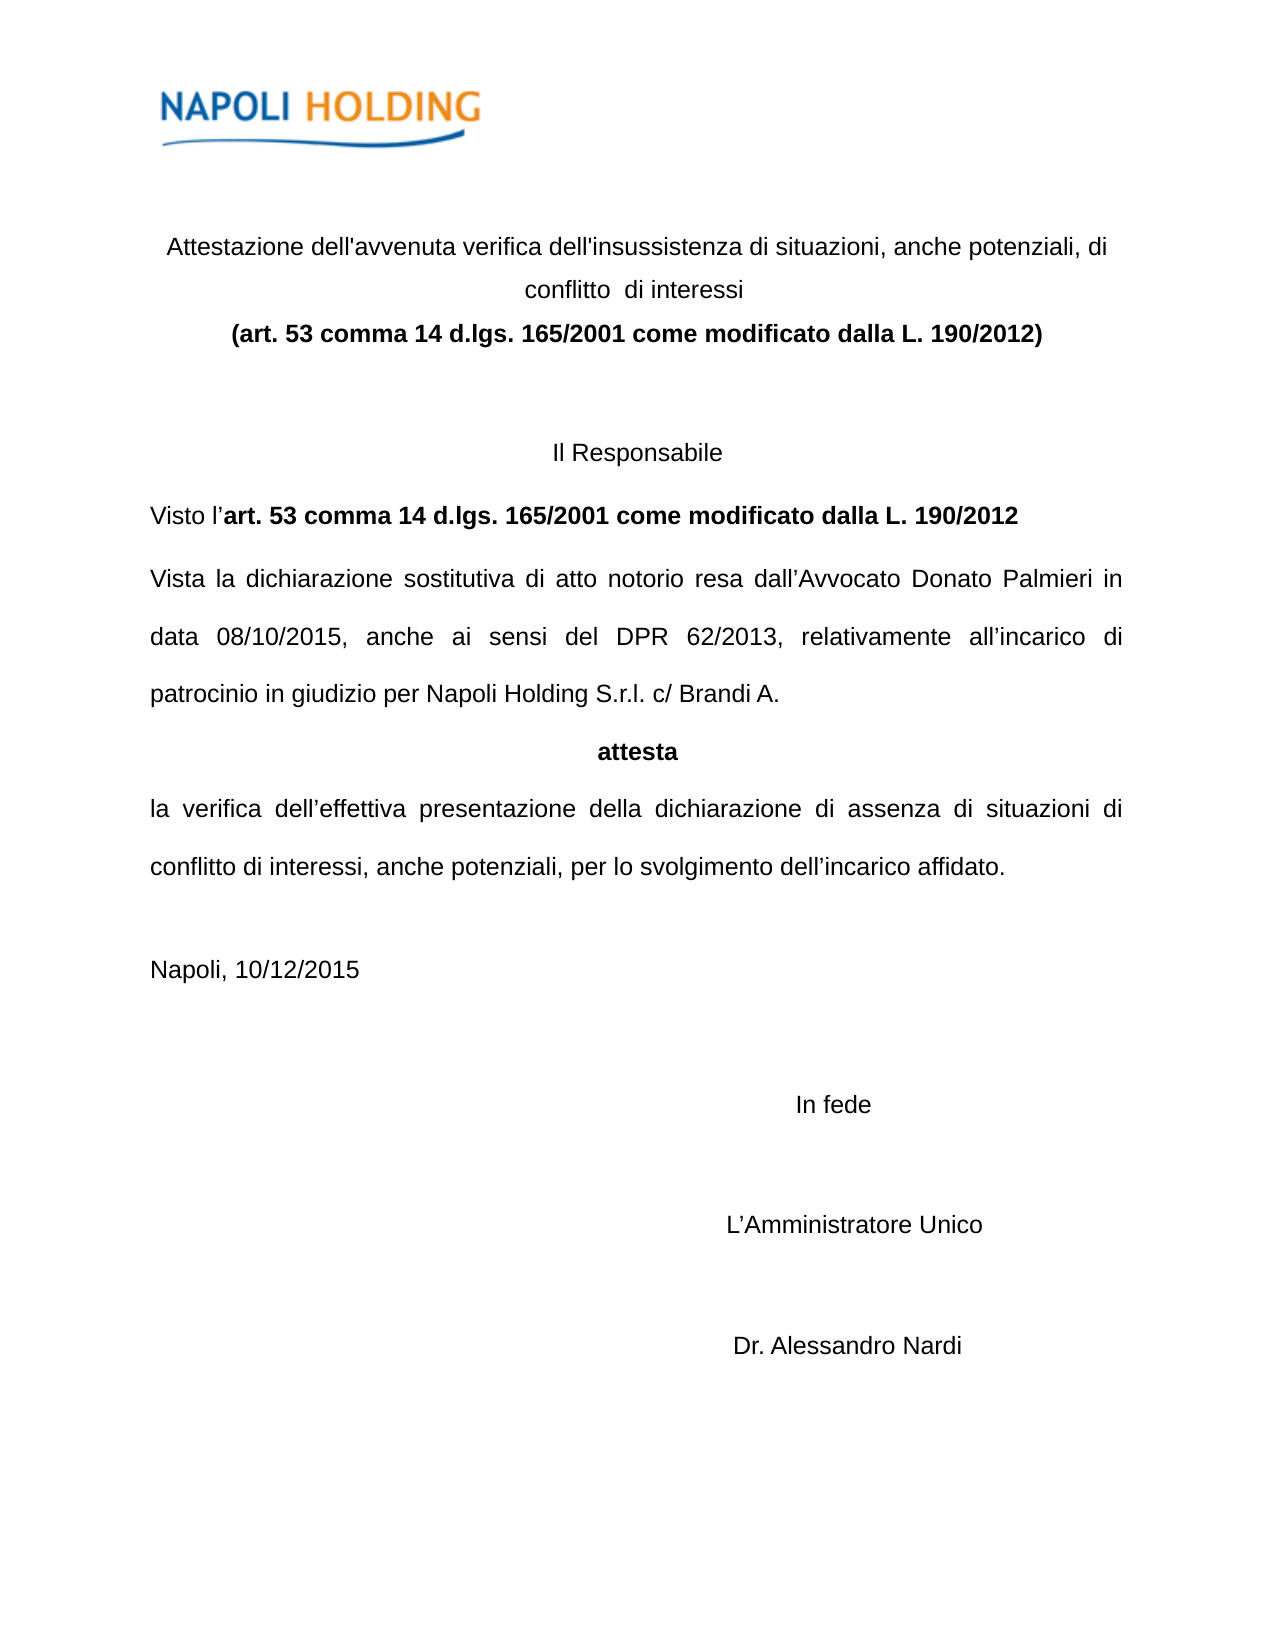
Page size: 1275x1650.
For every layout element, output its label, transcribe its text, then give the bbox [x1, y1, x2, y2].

text Il Responsabile [150, 438, 1125, 466]
text Attestazione dell'avvenuta verifica dell'insussistenza di situazioni, anche potenziali, di conflitto di interessi (art. 53 comma 14 d.lgs. 165/2001 come modificato dalla L. 190/2012) [150, 232, 1125, 347]
text la verifica dell’effettiva presentazione della dichiarazione di assenza di situazioni di conflitto di interessi, anche potenziali, per lo svolgimento dell’incarico affidato. [150, 794, 1125, 880]
text Visto l’art. 53 comma 14 d.lgs. 165/2001 come modificato dalla L. 190/2012 [150, 501, 1125, 530]
text In fede [150, 1090, 1125, 1118]
text L’Amministratore Unico [150, 1210, 1125, 1239]
text Dr. Alessandro Nardi [150, 1331, 1125, 1359]
text attesta [150, 737, 1125, 765]
text Napoli, 10/12/2015 [150, 955, 1125, 984]
text Vista la dichiarazione sostitutiva di atto notorio resa dall’Avvocato Donato Palmieri in data 08/10/2015, anche ai sensi del DPR 62/2013, relativamente all’incarico di patrocinio in giudizio per Napoli Holding S.r.l. c/ Brandi A. [150, 564, 1125, 708]
